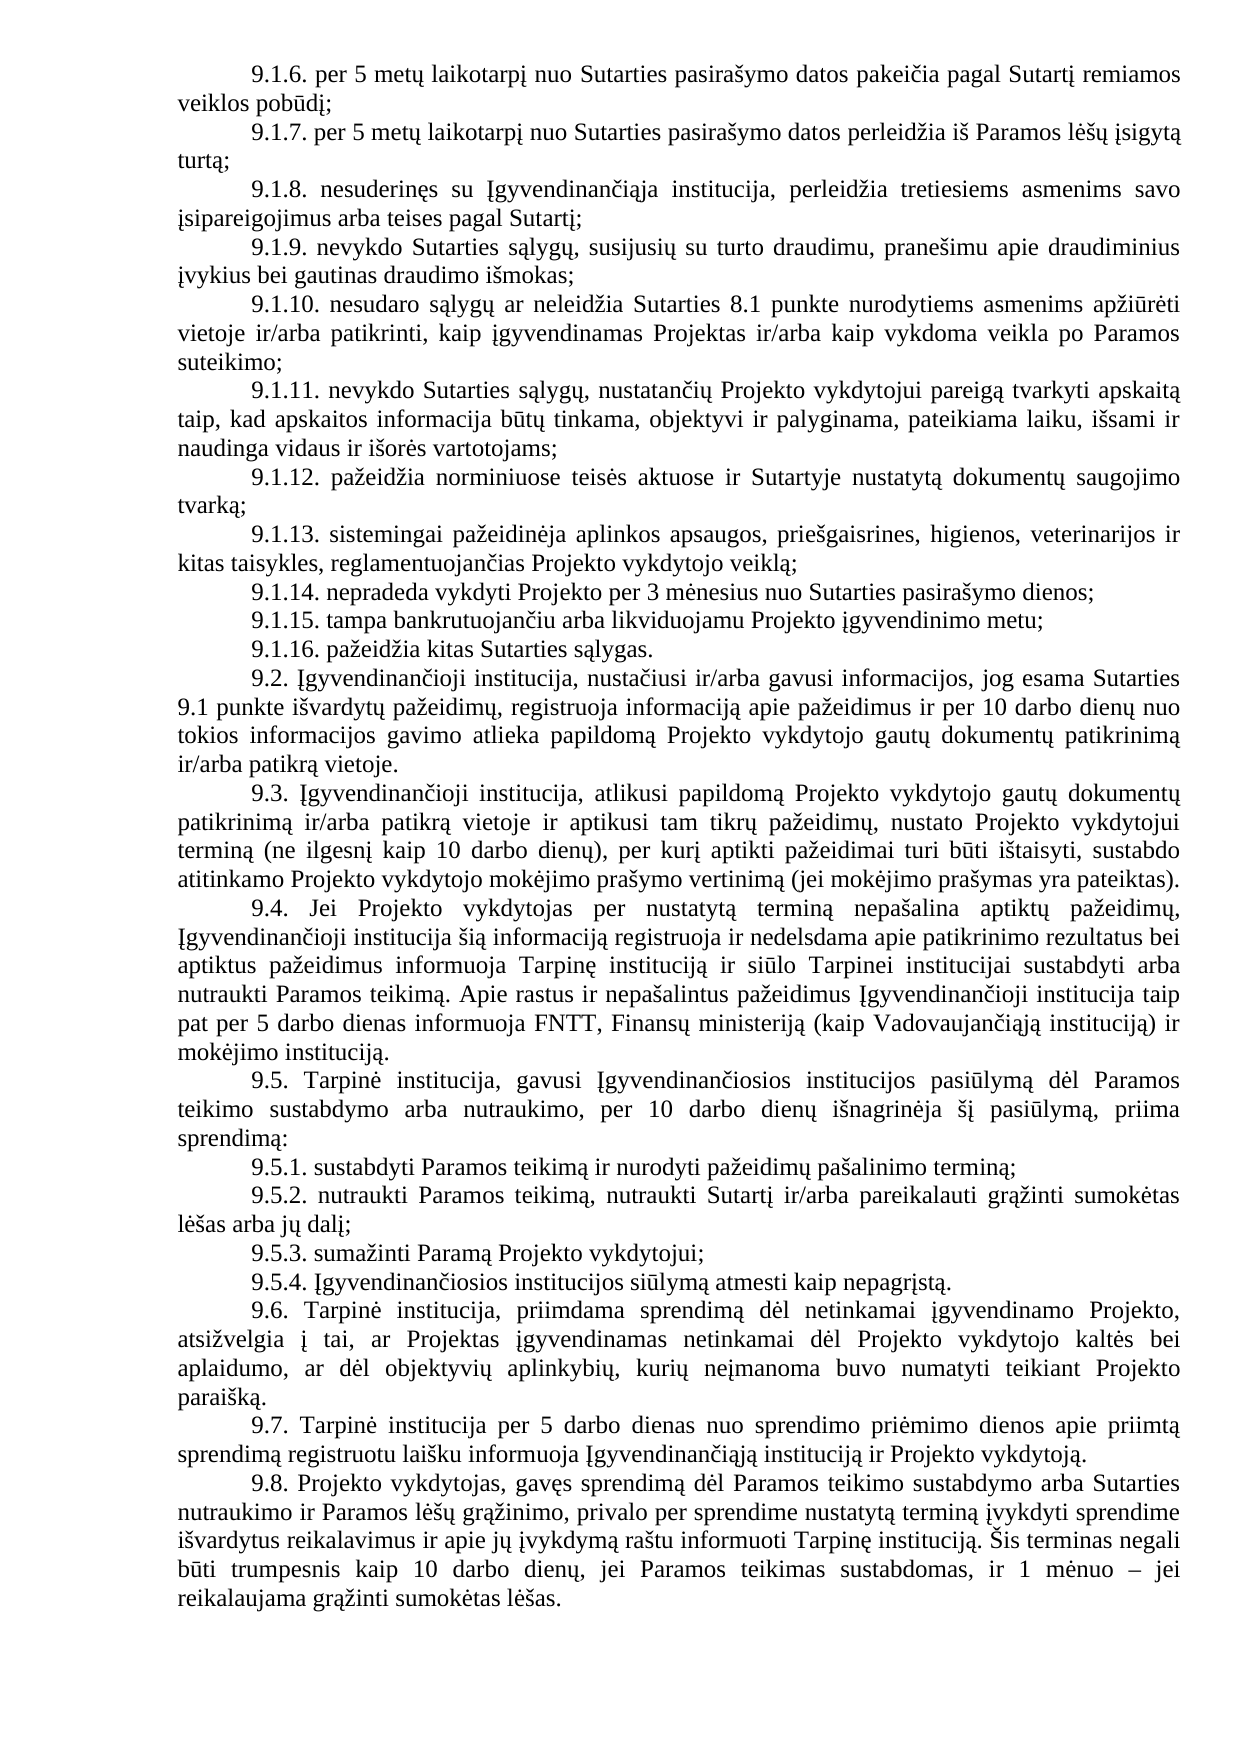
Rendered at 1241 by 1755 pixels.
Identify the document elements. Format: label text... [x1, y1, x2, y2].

text 9.6. Tarpinė institucija, priimdama sprendimą dėl netinkamai įgyvendinamo Projekto, atsižvelgia į tai, ar Projektas įgyvendinamas netinkamai dėl Projekto vykdytojo kaltės bei aplaidumo, ar dėl objektyvių aplinkybių, kurių neįmanoma buvo numatyti teikiant Projekto paraišką. [177, 1295, 1181, 1410]
text 9.1.9. nevykdo Sutarties sąlygų, susijusių su turto draudimu, pranešimu apie draudiminius įvykius bei gautinas draudimo išmokas; [177, 232, 1181, 289]
text 9.8. Projekto vykdytojas, gavęs sprendimą dėl Paramos teikimo sustabdymo arba Sutarties nutraukimo ir Paramos lėšų grąžinimo, privalo per sprendime nustatytą terminą įvykdyti sprendime išvardytus reikalavimus ir apie jų įvykdymą raštu informuoti Tarpinę instituciją. Šis terminas negali būti trumpesnis kaip 10 darbo dienų, jei Paramos teikimas sustabdomas, ir 1 mėnuo – jei reikalaujama grąžinti sumokėtas lėšas. [177, 1468, 1181, 1612]
text 9.1.12. pažeidžia norminiuose teisės aktuose ir Sutartyje nustatytą dokumentų saugojimo tvarką; [177, 462, 1181, 519]
text 9.5.3. sumažinti Paramą Projekto vykdytojui; [177, 1238, 1181, 1267]
text 9.1.10. nesudaro sąlygų ar neleidžia Sutarties 8.1 punkte nurodytiems asmenims apžiūrėti vietoje ir/arba patikrinti, kaip įgyvendinamas Projektas ir/arba kaip vykdoma veikla po Paramos suteikimo; [177, 289, 1181, 375]
text 9.3. Įgyvendinančioji institucija, atlikusi papildomą Projekto vykdytojo gautų dokumentų patikrinimą ir/arba patikrą vietoje ir aptikusi tam tikrų pažeidimų, nustato Projekto vykdytojui terminą (ne ilgesnį kaip 10 darbo dienų), per kurį aptikti pažeidimai turi būti ištaisyti, sustabdo atitinkamo Projekto vykdytojo mokėjimo prašymo vertinimą (jei mokėjimo prašymas yra pateiktas). [177, 778, 1181, 893]
text 9.1.11. nevykdo Sutarties sąlygų, nustatančių Projekto vykdytojui pareigą tvarkyti apskaitą taip, kad apskaitos informacija būtų tinkama, objektyvi ir palyginama, pateikiama laiku, išsami ir naudinga vidaus ir išorės vartotojams; [177, 375, 1181, 462]
text 9.1.14. nepradeda vykdyti Projekto per 3 mėnesius nuo Sutarties pasirašymo dienos; [177, 577, 1181, 605]
text 9.7. Tarpinė institucija per 5 darbo dienas nuo sprendimo priėmimo dienos apie priimtą sprendimą registruotu laišku informuoja Įgyvendinančiąją instituciją ir Projekto vykdytoją. [177, 1410, 1181, 1468]
text 9.1.15. tampa bankrutuojančiu arba likviduojamu Projekto įgyvendinimo metu; [177, 605, 1181, 634]
text 9.1.16. pažeidžia kitas Sutarties sąlygas. [177, 634, 1181, 663]
text 9.5.4. Įgyvendinančiosios institucijos siūlymą atmesti kaip nepagrįstą. [177, 1267, 1181, 1295]
text 9.4. Jei Projekto vykdytojas per nustatytą terminą nepašalina aptiktų pažeidimų, Įgyvendinančioji institucija šią informaciją registruoja ir nedelsdama apie patikrinimo rezultatus bei aptiktus pažeidimus informuoja Tarpinę instituciją ir siūlo Tarpinei institucijai sustabdyti arba nutraukti Paramos teikimą. Apie rastus ir nepašalintus pažeidimus Įgyvendinančioji institucija taip pat per 5 darbo dienas informuoja FNTT, Finansų ministeriją (kaip Vadovaujančiąją instituciją) ir mokėjimo instituciją. [177, 893, 1181, 1065]
text 9.1.8. nesuderinęs su Įgyvendinančiąja institucija, perleidžia tretiesiems asmenims savo įsipareigojimus arba teises pagal Sutartį; [177, 174, 1181, 232]
text 9.2. Įgyvendinančioji institucija, nustačiusi ir/arba gavusi informacijos, jog esama Sutarties 9.1 punkte išvardytų pažeidimų, registruoja informaciją apie pažeidimus ir per 10 darbo dienų nuo tokios informacijos gavimo atlieka papildomą Projekto vykdytojo gautų dokumentų patikrinimą ir/arba patikrą vietoje. [177, 663, 1181, 778]
text 9.1.7. per 5 metų laikotarpį nuo Sutarties pasirašymo datos perleidžia iš Paramos lėšų įsigytą turtą; [177, 117, 1181, 174]
text 9.5.2. nutraukti Paramos teikimą, nutraukti Sutartį ir/arba pareikalauti grąžinti sumokėtas lėšas arba jų dalį; [177, 1180, 1181, 1238]
text 9.5. Tarpinė institucija, gavusi Įgyvendinančiosios institucijos pasiūlymą dėl Paramos teikimo sustabdymo arba nutraukimo, per 10 darbo dienų išnagrinėja šį pasiūlymą, priima sprendimą: [177, 1065, 1181, 1152]
text 9.5.1. sustabdyti Paramos teikimą ir nurodyti pažeidimų pašalinimo terminą; [177, 1152, 1181, 1180]
text 9.1.13. sistemingai pažeidinėja aplinkos apsaugos, priešgaisrines, higienos, veterinarijos ir kitas taisykles, reglamentuojančias Projekto vykdytojo veiklą; [177, 519, 1181, 577]
text 9.1.6. per 5 metų laikotarpį nuo Sutarties pasirašymo datos pakeičia pagal Sutartį remiamos veiklos pobūdį; [177, 59, 1181, 117]
